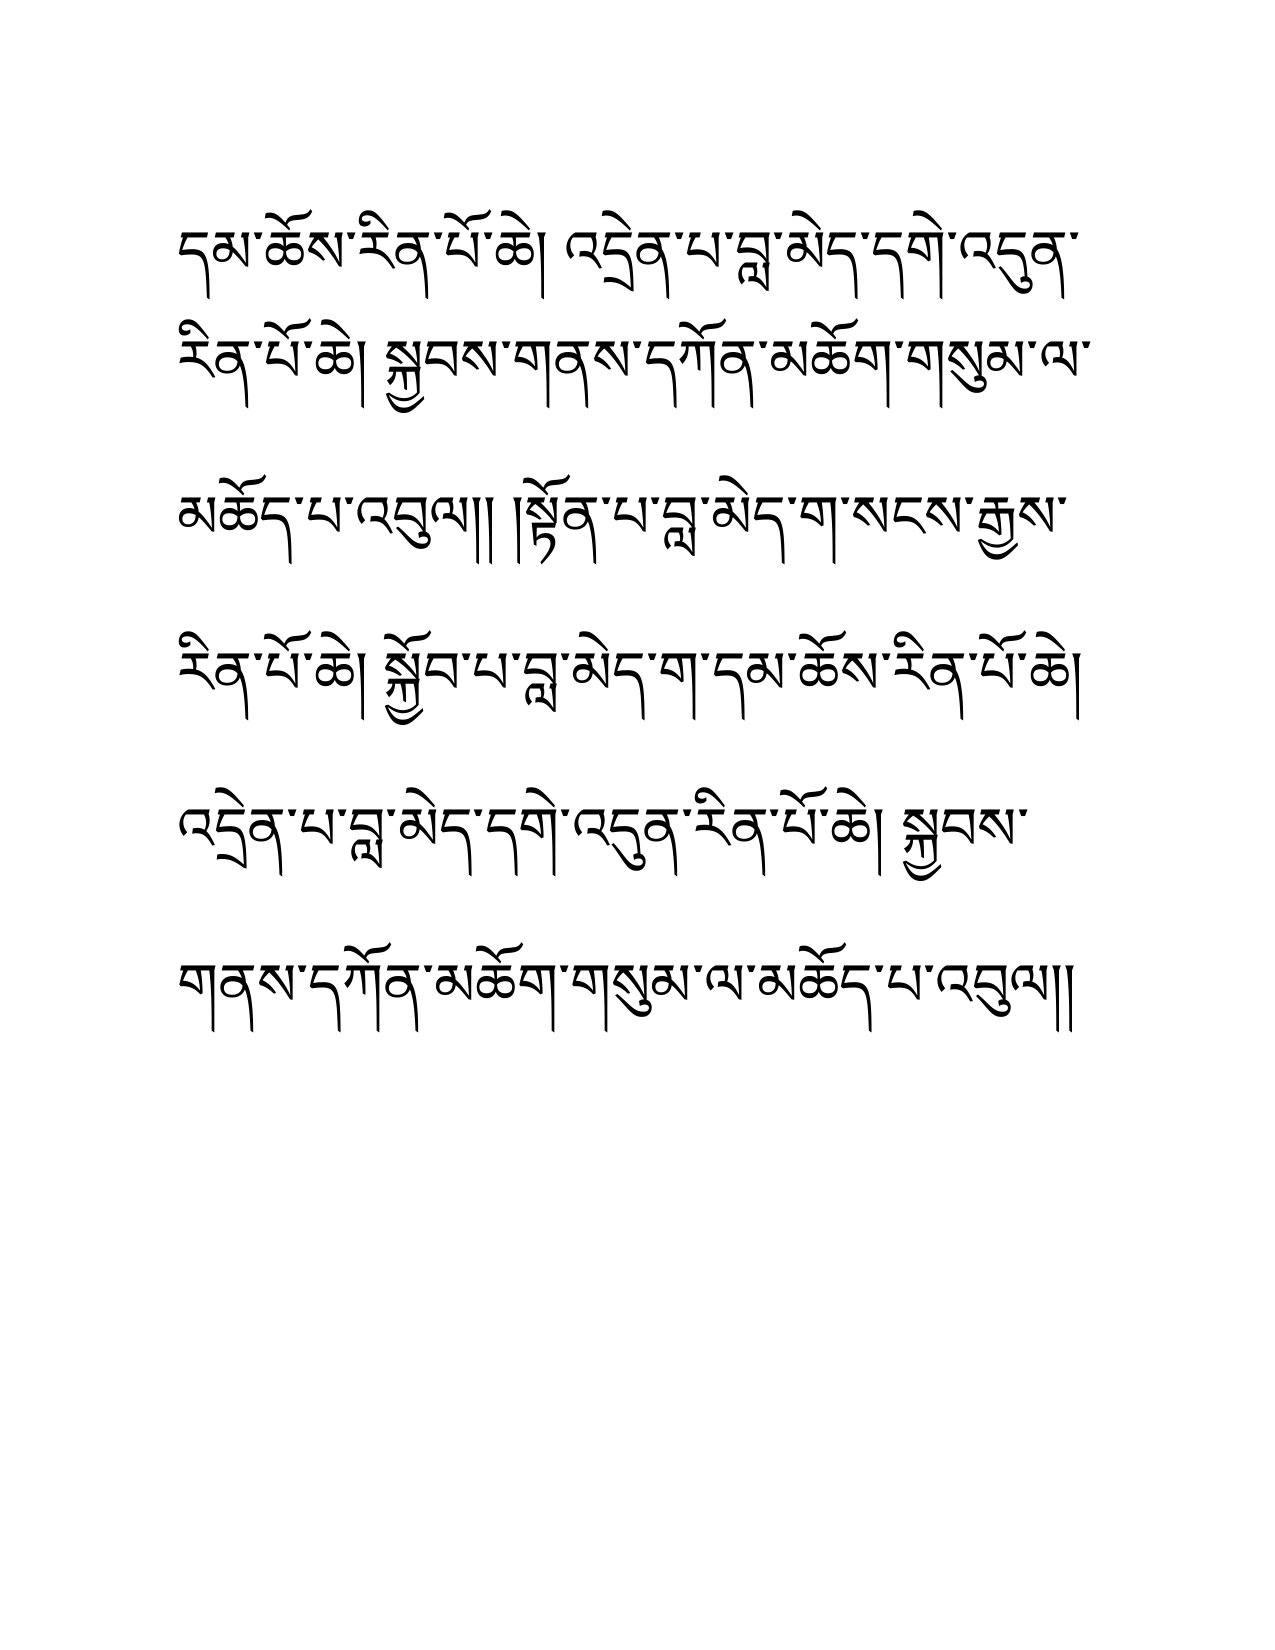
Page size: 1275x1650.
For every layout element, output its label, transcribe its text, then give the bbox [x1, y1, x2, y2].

text དམ་ཆོས་རིན་པོ་ཆེ། འདྲེན་པ་བླ་མེད་དགེ་འདུན་རིན་པོ་ཆེ། སྐྱབས་གནས་དཀོན་མཆོག་གསུམ་ལ་མཆོད་པ་འབུལ།། །སྟོན་པ་བླ་མེད་ག་སངས་རྒྱས་རིན་པོ་ཆེ། སྐྱོབ་པ་བླ་མེད་ག་དམ་ཆོས་རིན་པོ་ཆེ། འདྲེན་པ་བླ་མེད་དགེ་འདུན་རིན་པོ་ཆེ། སྐྱབས་གནས་དཀོན་མཆོག་གསུམ་ལ་མཆོད་པ་འབུལ།། [177, 148, 1098, 1084]
